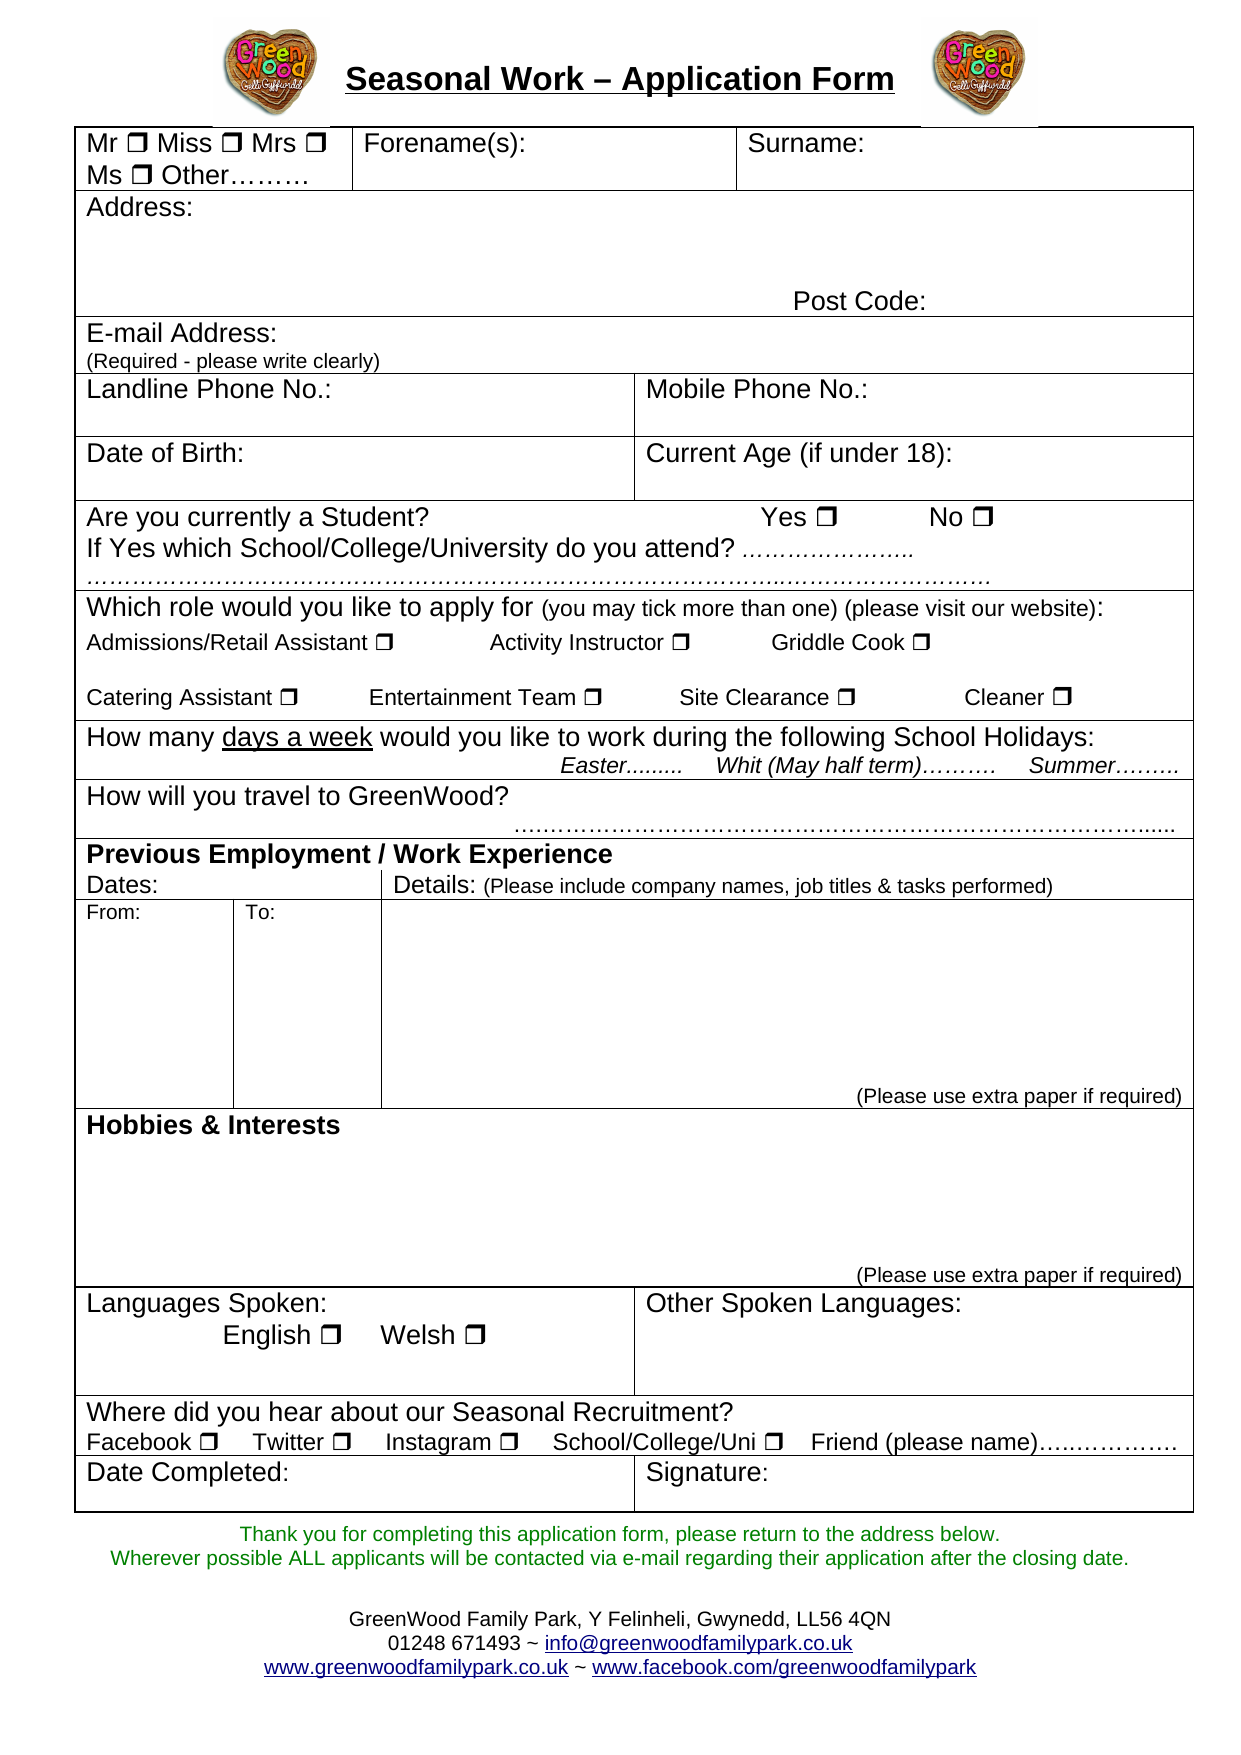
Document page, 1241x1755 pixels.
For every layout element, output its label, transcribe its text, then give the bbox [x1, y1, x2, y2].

table_cell How will you travel to GreenWood? ….……………………………………………………………………...... [76, 780, 1193, 837]
table_cell Previous Employment / Work Experience [76, 839, 1193, 870]
table_cell Details: (Please include company names, job titles & tasks performed) [382, 870, 1193, 898]
table_cell Where did you hear about our Seasonal Recruitment? Facebook  Twitter  Instagram  School/College/Uni  Friend (please name)…..…………. [76, 1396, 1193, 1455]
table_cell Other Spoken Languages: [635, 1288, 1193, 1395]
table_header Surname: [737, 128, 1193, 190]
table_cell Which role would you like to apply for (you may tick more than one) (please visit our website): Admissions/Retail Assistant  Activity Instructor Griddle Cook  Catering Assistant  Entertainment Team  Site Clearance  Cleaner  [76, 591, 1193, 720]
table_cell To: [234, 900, 381, 1108]
text Wherever possible ALL applicants will be contacted via e-mail regarding their application after the closing date. [75, 1546, 1165, 1570]
table_cell Landline Phone No.: [76, 374, 634, 436]
table_cell (Please use extra paper if required) [382, 900, 1193, 1108]
table_cell Hobbies & Interests (Please use extra paper if required) [76, 1109, 1193, 1286]
table_cell E-mail Address: (Required - please write clearly) [76, 317, 1193, 372]
table_cell Date Completed: [76, 1456, 634, 1511]
table_cell From: [76, 900, 233, 1108]
table_cell Date of Birth: [76, 437, 634, 499]
table_cell Mobile Phone No.: [635, 374, 1193, 436]
table_cell Dates: [76, 870, 381, 898]
table_cell Address: Post Code: [76, 191, 1193, 316]
table_cell Signature: [635, 1456, 1193, 1511]
table_header Forename(s): [353, 128, 736, 190]
table_cell Current Age (if under 18): [635, 437, 1193, 499]
table_header Mr  Miss  Mrs  Ms  Other……… [76, 128, 352, 190]
table_cell How many days a week would you like to work during the following School Holidays: Easter......... Whit (May half term)………. Summer….….. [76, 721, 1193, 779]
table_cell Are you currently a Student? Yes  No  If Yes which School/College/University do you attend? …………………..………………………………………………………………………………..……………………… [76, 501, 1193, 589]
text Thank you for completing this application form, please return to the address below. [75, 1522, 1165, 1546]
table_cell Languages Spoken: English  Welsh  [76, 1288, 634, 1395]
